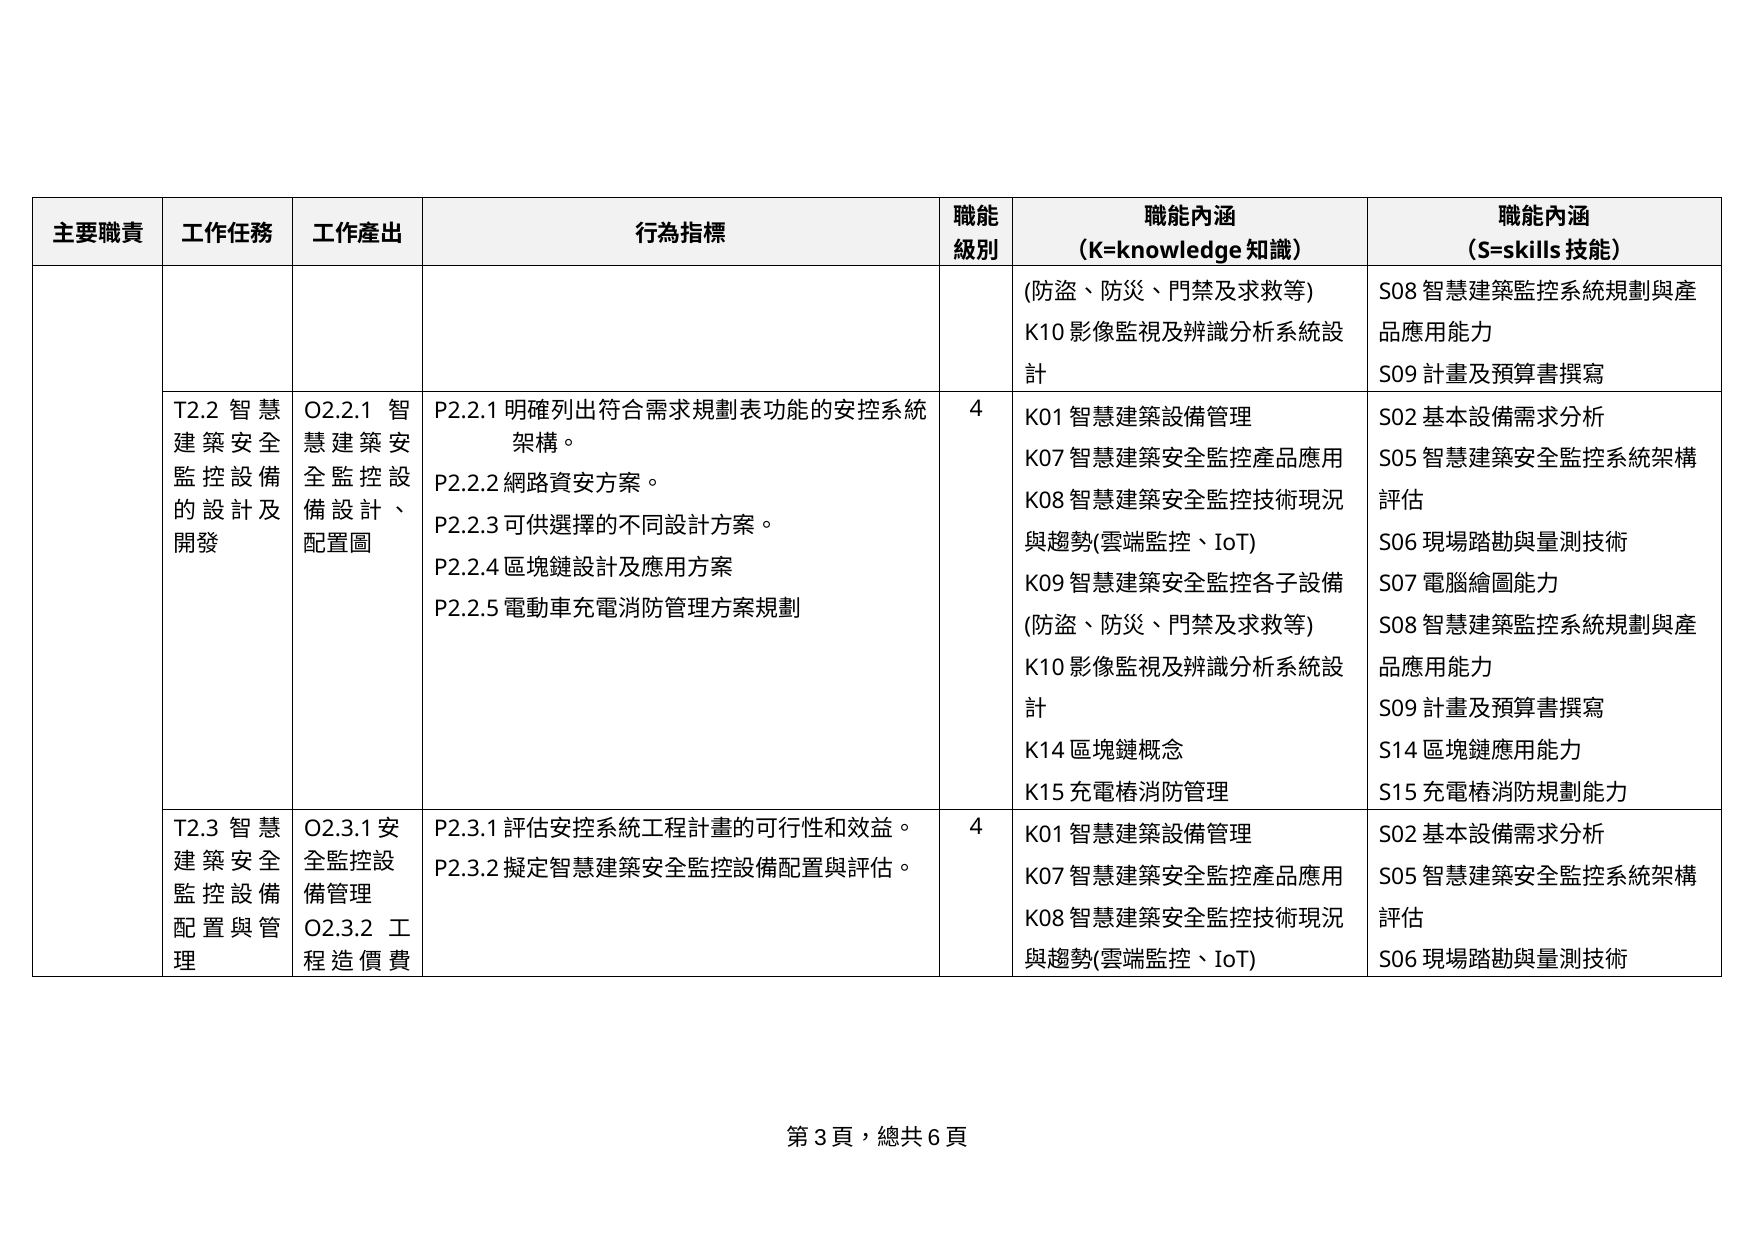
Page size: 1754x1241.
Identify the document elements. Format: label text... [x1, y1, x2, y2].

table_header 行為指標 [423, 198, 939, 265]
table_cell O2.2.1智慧建築安全監控設備設計、配置圖 [293, 392, 422, 808]
table_cell S02基本設備需求分析 S05智慧建築安全監控系統架構評估 S06現場踏勘與量測技術 S07電腦繪圖能力 S08智慧建築監控系統規劃與產品應用能力 S09計畫及預算書撰寫 S14區塊鏈應用能力 S15充電樁消防規劃能力 [1368, 392, 1721, 808]
table_cell O2.3.1安全監控設備管理 O2.3.2工程造價費 [293, 810, 422, 976]
table_header 工作任務 [163, 198, 292, 265]
table_cell (防盜、防災、門禁及求救等) K10影像監視及辨識分析系統設計 [1013, 266, 1367, 391]
table_cell [940, 266, 1012, 391]
table_header 工作產出 [293, 198, 422, 265]
table_cell 4 [940, 810, 1012, 976]
table_header 主要職責 [33, 198, 162, 265]
table_cell [163, 266, 292, 391]
table_header 職能 級別 [940, 198, 1012, 265]
table_cell [33, 266, 162, 976]
table_header 職能內涵 （K=knowledge知識） [1013, 198, 1367, 265]
table_cell K01智慧建築設備管理 K07智慧建築安全監控產品應用 K08智慧建築安全監控技術現況與趨勢(雲端監控、IoT) K09智慧建築安全監控各子設備(防盜、防災、門禁及求救等) K10影像監視及辨識分析系統設計 K14區塊鏈概念 K15充電樁消防管理 [1013, 392, 1367, 808]
table_cell S02基本設備需求分析 S05智慧建築安全監控系統架構評估 S06現場踏勘與量測技術 [1368, 810, 1721, 976]
table_cell P2.2.1明確列出符合需求規劃表功能的安控系統架構。 P2.2.2網路資安方案。 P2.2.3可供選擇的不同設計方案。 P2.2.4區塊鏈設計及應用方案 P2.2.5電動車充電消防管理方案規劃 [423, 392, 939, 808]
table_cell 4 [940, 392, 1012, 808]
table_cell S08智慧建築監控系統規劃與產品應用能力 S09計畫及預算書撰寫 [1368, 266, 1721, 391]
table_cell [423, 266, 939, 391]
table_cell [293, 266, 422, 391]
table_header 職能內涵 （S=skills技能） [1368, 198, 1721, 265]
table_cell T2.2智慧建築安全監控設備的設計及開發 [163, 392, 292, 808]
table_cell P2.3.1評估安控系統工程計畫的可行性和效益。 P2.3.2擬定智慧建築安全監控設備配置與評估。 [423, 810, 939, 976]
table_cell K01智慧建築設備管理 K07智慧建築安全監控產品應用 K08智慧建築安全監控技術現況與趨勢(雲端監控、IoT) [1013, 810, 1367, 976]
table_cell T2.3智慧建築安全監控設備配置與管理 [163, 810, 292, 976]
